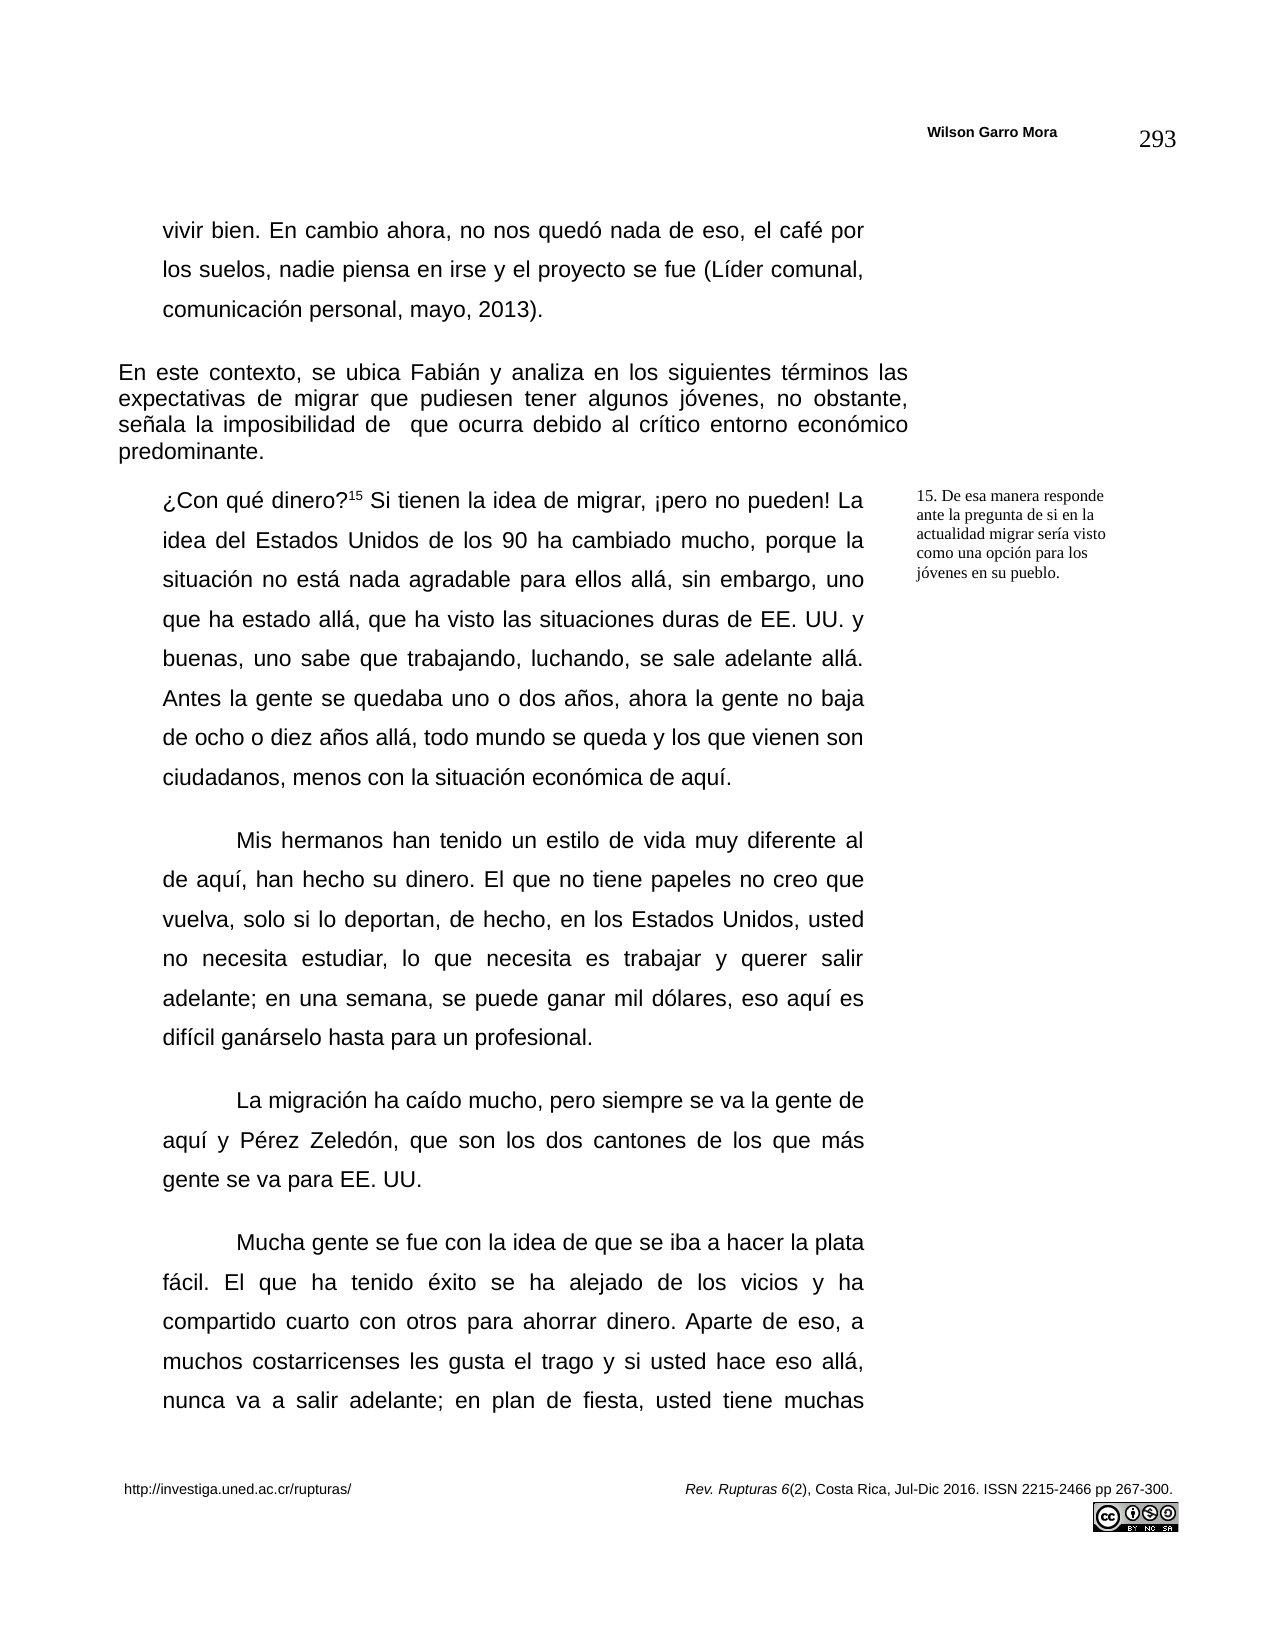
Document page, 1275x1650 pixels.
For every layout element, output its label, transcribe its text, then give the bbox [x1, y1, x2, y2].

text Mis hermanos han tenido un estilo de vida muy diferente al de aquí, han hecho su dinero. El que no tiene papeles no creo que vuelva, solo si lo deportan, de hecho, en los Estados Unidos, usted no necesita estudiar, lo que necesita es trabajar y querer salir adelante; en una semana, se puede ganar mil dólares, eso aquí es difícil ganárselo hasta para un profesional. [162, 827, 864, 1051]
text vivir bien. En cambio ahora, no nos quedó nada de eso, el café por los suelos, nadie piensa en irse y el proyecto se fue (Líder comunal, comunicación personal, mayo, 2013). [162, 217, 864, 322]
text En este contexto, se ubica Fabián y analiza en los siguientes términos las expectativas de migrar que pudiesen tener algunos jóvenes, no obstante, señala la imposibilidad de que ocurra debido al crítico entorno económico predominante. [118, 358, 909, 464]
picture [1093, 1502, 1179, 1532]
text ¿Con qué dinero?15 Si tienen la idea de migrar, ¡pero no pueden! La idea del Estados Unidos de los 90 ha cambiado mucho, porque la situación no está nada agradable para ellos allá, sin embargo, uno que ha estado allá, que ha visto las situaciones duras de EE. UU. y buenas, uno sabe que trabajando, luchando, se sale adelante allá. Antes la gente se quedaba uno o dos años, ahora la gente no baja de ocho o diez años allá, todo mundo se queda y los que vienen son ciudadanos, menos con la situación económica de aquí. [162, 487, 864, 790]
text La migración ha caído mucho, pero siempre se va la gente de aquí y Pérez Zeledón, que son los dos cantones de los que más gente se va para EE. UU. [162, 1087, 864, 1193]
text Mucha gente se fue con la idea de que se iba a hacer la plata fácil. El que ha tenido éxito se ha alejado de los vicios y ha compartido cuarto con otros para ahorrar dinero. Aparte de eso, a muchos costarricenses les gusta el trago y si usted hace eso allá, nunca va a salir adelante; en plan de fiesta, usted tiene muchas [162, 1229, 864, 1413]
